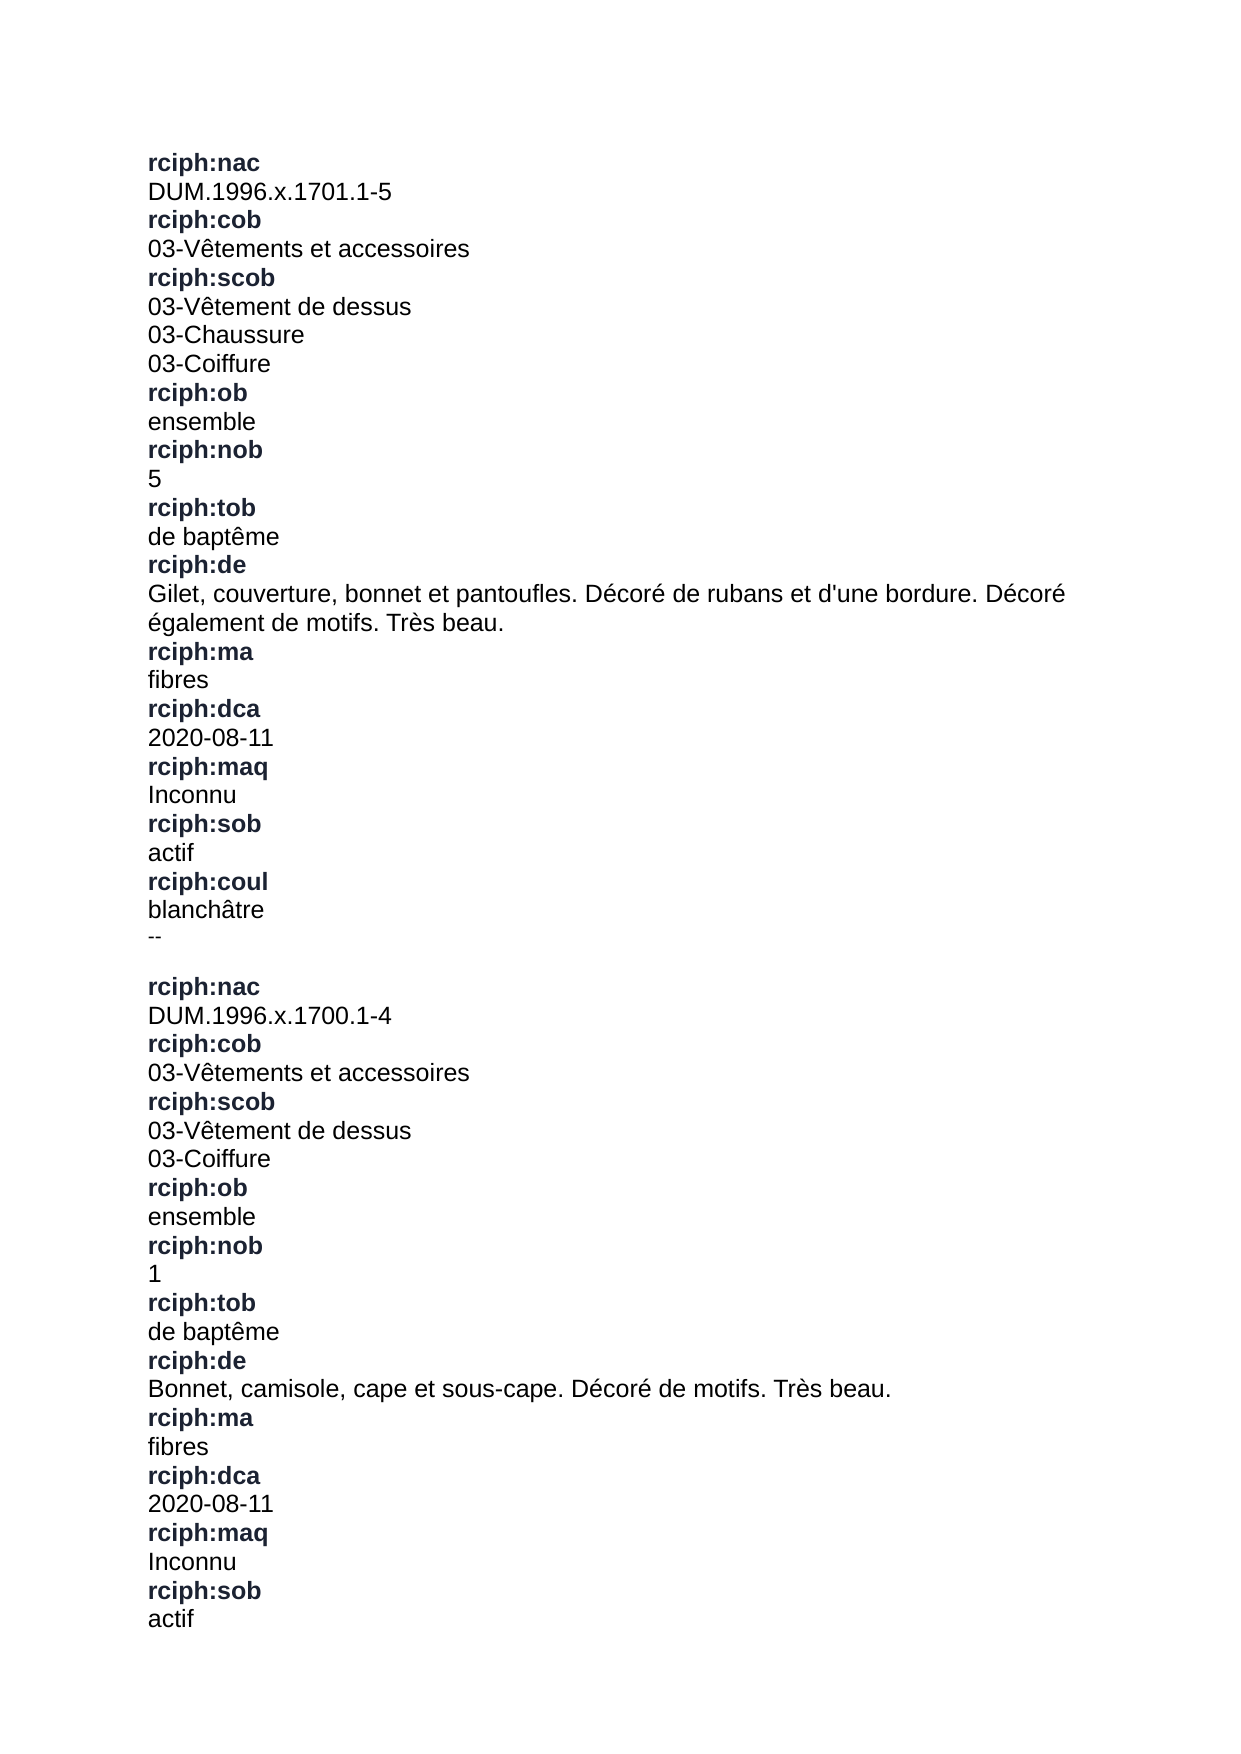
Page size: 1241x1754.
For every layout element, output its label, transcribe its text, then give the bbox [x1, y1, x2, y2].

text 03-Coiffure [148, 349, 1092, 378]
text rciph:ma [148, 636, 1092, 665]
text rciph:dca [148, 1461, 1092, 1489]
text rciph:nac [148, 972, 1092, 1001]
text rciph:de [148, 550, 1092, 579]
text rciph:cob [148, 205, 1092, 234]
text rciph:maq [148, 1518, 1092, 1547]
text 03-Coiffure [148, 1144, 1092, 1173]
text actif [148, 838, 1092, 866]
text rciph:scob [148, 263, 1092, 291]
text 1 [148, 1259, 1092, 1288]
text 2020-08-11 [148, 723, 1092, 751]
text de baptême [148, 521, 1092, 550]
text 03-Vêtement de dessus [148, 1116, 1092, 1144]
text de baptême [148, 1317, 1092, 1346]
text actif [148, 1604, 1092, 1633]
text rciph:ma [148, 1403, 1092, 1432]
text 2020-08-11 [148, 1489, 1092, 1518]
text Inconnu [148, 1547, 1092, 1576]
text Bonnet, camisole, cape et sous-cape. Décoré de motifs. Très beau. [148, 1374, 1092, 1403]
text DUM.1996.x.1700.1-4 [148, 1001, 1092, 1029]
text rciph:coul [148, 866, 1092, 895]
text -- [148, 924, 1092, 948]
text rciph:dca [148, 694, 1092, 723]
text ensemble [148, 1202, 1092, 1231]
text DUM.1996.x.1701.1-5 [148, 176, 1092, 205]
text fibres [148, 1432, 1092, 1461]
text rciph:scob [148, 1087, 1092, 1116]
text 5 [148, 464, 1092, 493]
text rciph:nac [148, 148, 1092, 176]
text rciph:tob [148, 1288, 1092, 1317]
text Inconnu [148, 780, 1092, 809]
text blanchâtre [148, 895, 1092, 924]
text rciph:cob [148, 1029, 1092, 1058]
text 03-Chaussure [148, 320, 1092, 349]
text rciph:sob [148, 1576, 1092, 1604]
text ensemble [148, 406, 1092, 435]
text rciph:de [148, 1346, 1092, 1374]
text 03-Vêtements et accessoires [148, 1058, 1092, 1087]
text fibres [148, 665, 1092, 694]
text 03-Vêtement de dessus [148, 291, 1092, 320]
text 03-Vêtements et accessoires [148, 234, 1092, 263]
text rciph:tob [148, 493, 1092, 521]
text rciph:ob [148, 378, 1092, 406]
text rciph:ob [148, 1173, 1092, 1202]
text Gilet, couverture, bonnet et pantoufles. Décoré de rubans et d'une bordure. Décoré également de motifs. Très beau. [148, 579, 1092, 636]
text rciph:sob [148, 809, 1092, 838]
text rciph:nob [148, 1231, 1092, 1259]
text rciph:nob [148, 435, 1092, 464]
text rciph:maq [148, 751, 1092, 780]
